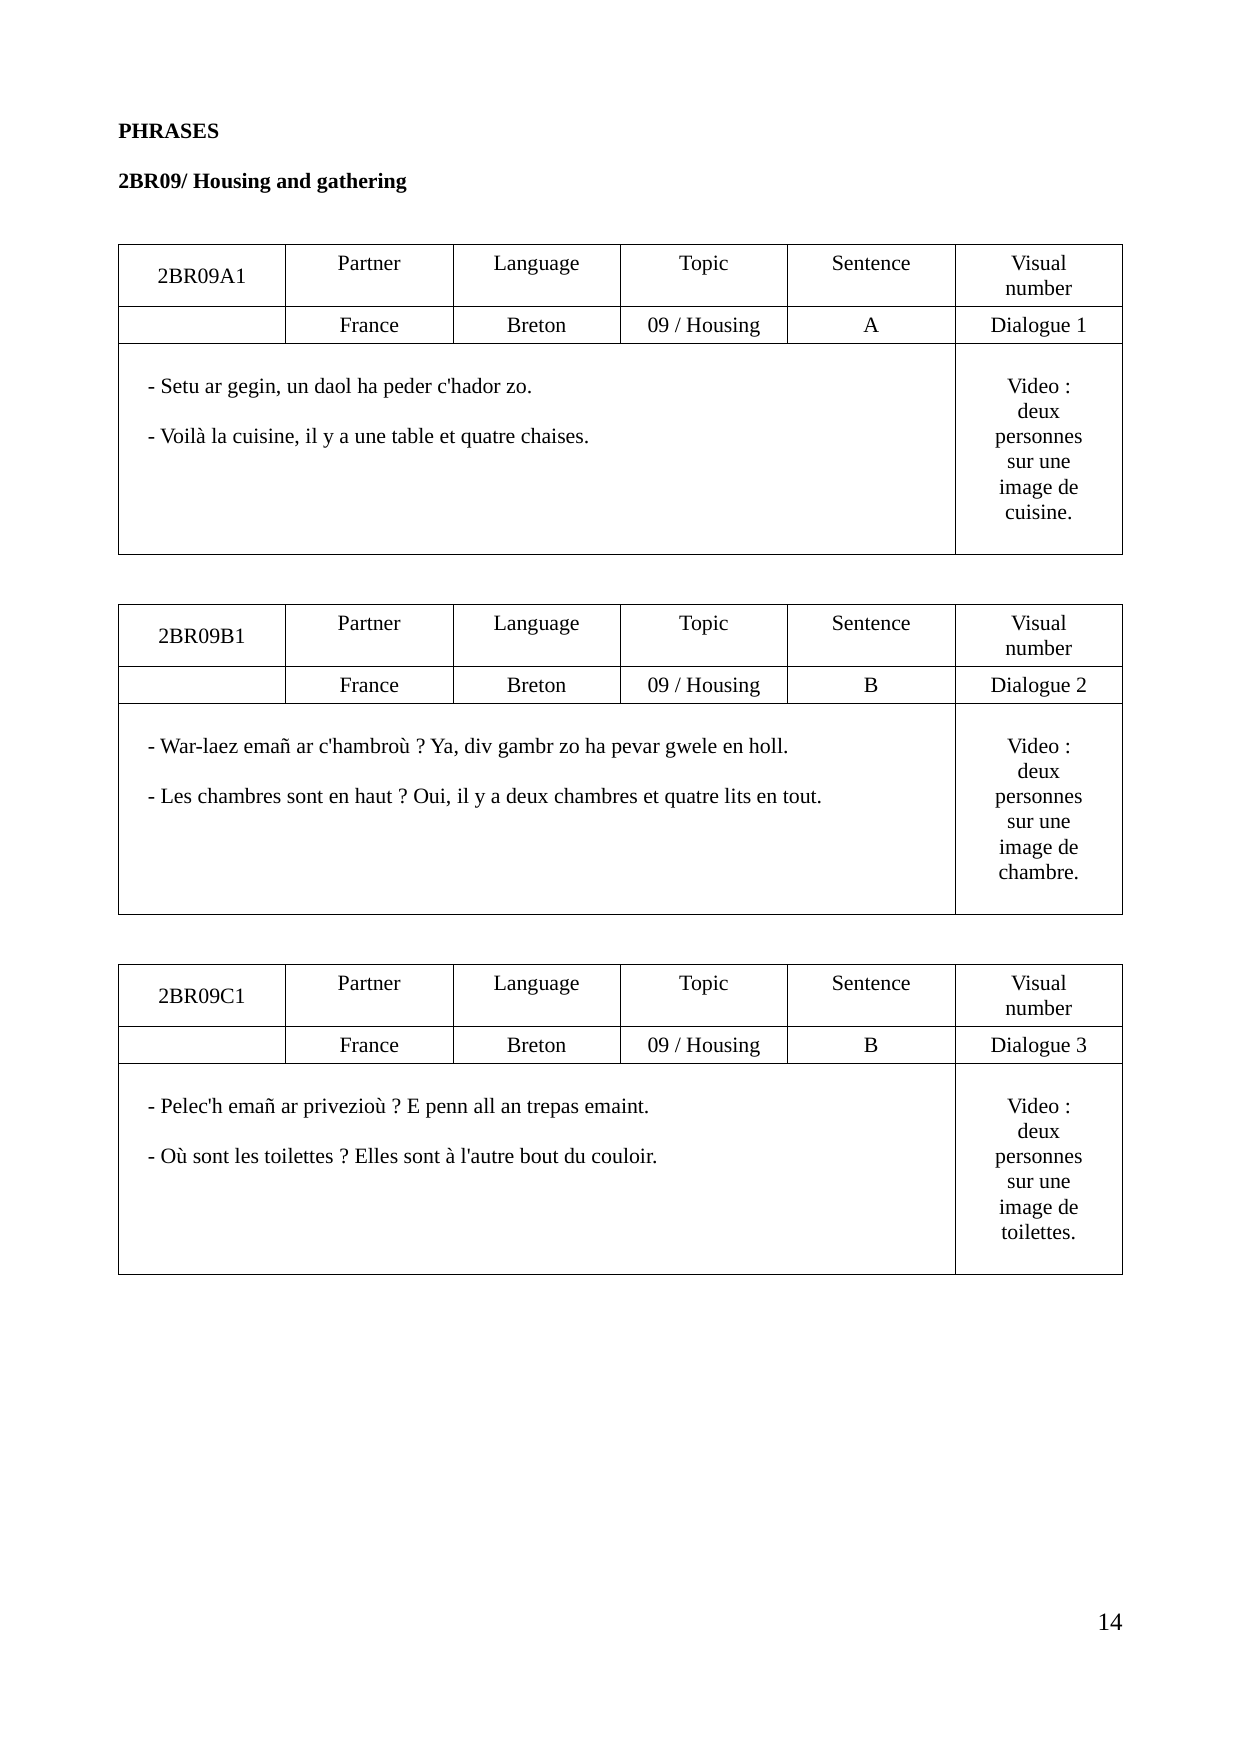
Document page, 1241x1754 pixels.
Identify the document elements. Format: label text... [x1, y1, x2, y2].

table_cell - War-laez emañ ar c'hambroù ? Ya, div gambr zo ha pevar gwele en holl. - Les chambres sont en haut ? Oui, il y a deux chambres et quatre lits en tout. [119, 704, 955, 913]
table_cell Video : deux personnes sur une image de chambre. [956, 704, 1122, 913]
table_cell Breton [454, 307, 620, 343]
table_cell Breton [454, 667, 620, 703]
table_cell France [286, 307, 453, 343]
table_cell [119, 1027, 285, 1063]
table_cell [119, 307, 285, 343]
table_header Topic [621, 245, 787, 306]
table_header Visual number [956, 965, 1122, 1026]
table_cell - Pelec'h emañ ar privezioù ? E penn all an trepas emaint. - Où sont les toilettes ? Elles sont à l'autre bout du couloir. [119, 1064, 955, 1273]
table_cell Dialogue 3 [956, 1027, 1122, 1063]
table_header Partner [286, 605, 453, 666]
table_cell 09 / Housing [621, 307, 787, 343]
table_header Language [454, 245, 620, 306]
table_header Partner [286, 965, 453, 1026]
table_header Partner [286, 245, 453, 306]
table_header Language [454, 965, 620, 1026]
table_cell Video : deux personnes sur une image de toilettes. [956, 1064, 1122, 1273]
table_cell France [286, 1027, 453, 1063]
table_cell [119, 667, 285, 703]
table_header Topic [621, 965, 787, 1026]
table_cell B [788, 667, 955, 703]
table_header Topic [621, 605, 787, 666]
table_cell France [286, 667, 453, 703]
table_cell Dialogue 2 [956, 667, 1122, 703]
table_cell B [788, 1027, 955, 1063]
table_cell Dialogue 1 [956, 307, 1122, 343]
table_header Sentence [788, 965, 955, 1026]
table_header Sentence [788, 605, 955, 666]
table_header Visual number [956, 605, 1122, 666]
text PHRASES [118, 118, 1122, 143]
table_header Sentence [788, 245, 955, 306]
text 2BR09/ Housing and gathering [118, 168, 1122, 194]
table_header 2BR09C1 [119, 965, 285, 1026]
table_cell 09 / Housing [621, 667, 787, 703]
table_cell A [788, 307, 955, 343]
table_header Language [454, 605, 620, 666]
table_header 2BR09B1 [119, 605, 285, 666]
table_cell - Setu ar gegin, un daol ha peder c'hador zo. - Voilà la cuisine, il y a une table et quatre chaises. [119, 344, 955, 553]
table_header Visual number [956, 245, 1122, 306]
table_cell Breton [454, 1027, 620, 1063]
table_cell Video : deux personnes sur une image de cuisine. [956, 344, 1122, 553]
table_header 2BR09A1 [119, 245, 285, 306]
table_cell 09 / Housing [621, 1027, 787, 1063]
